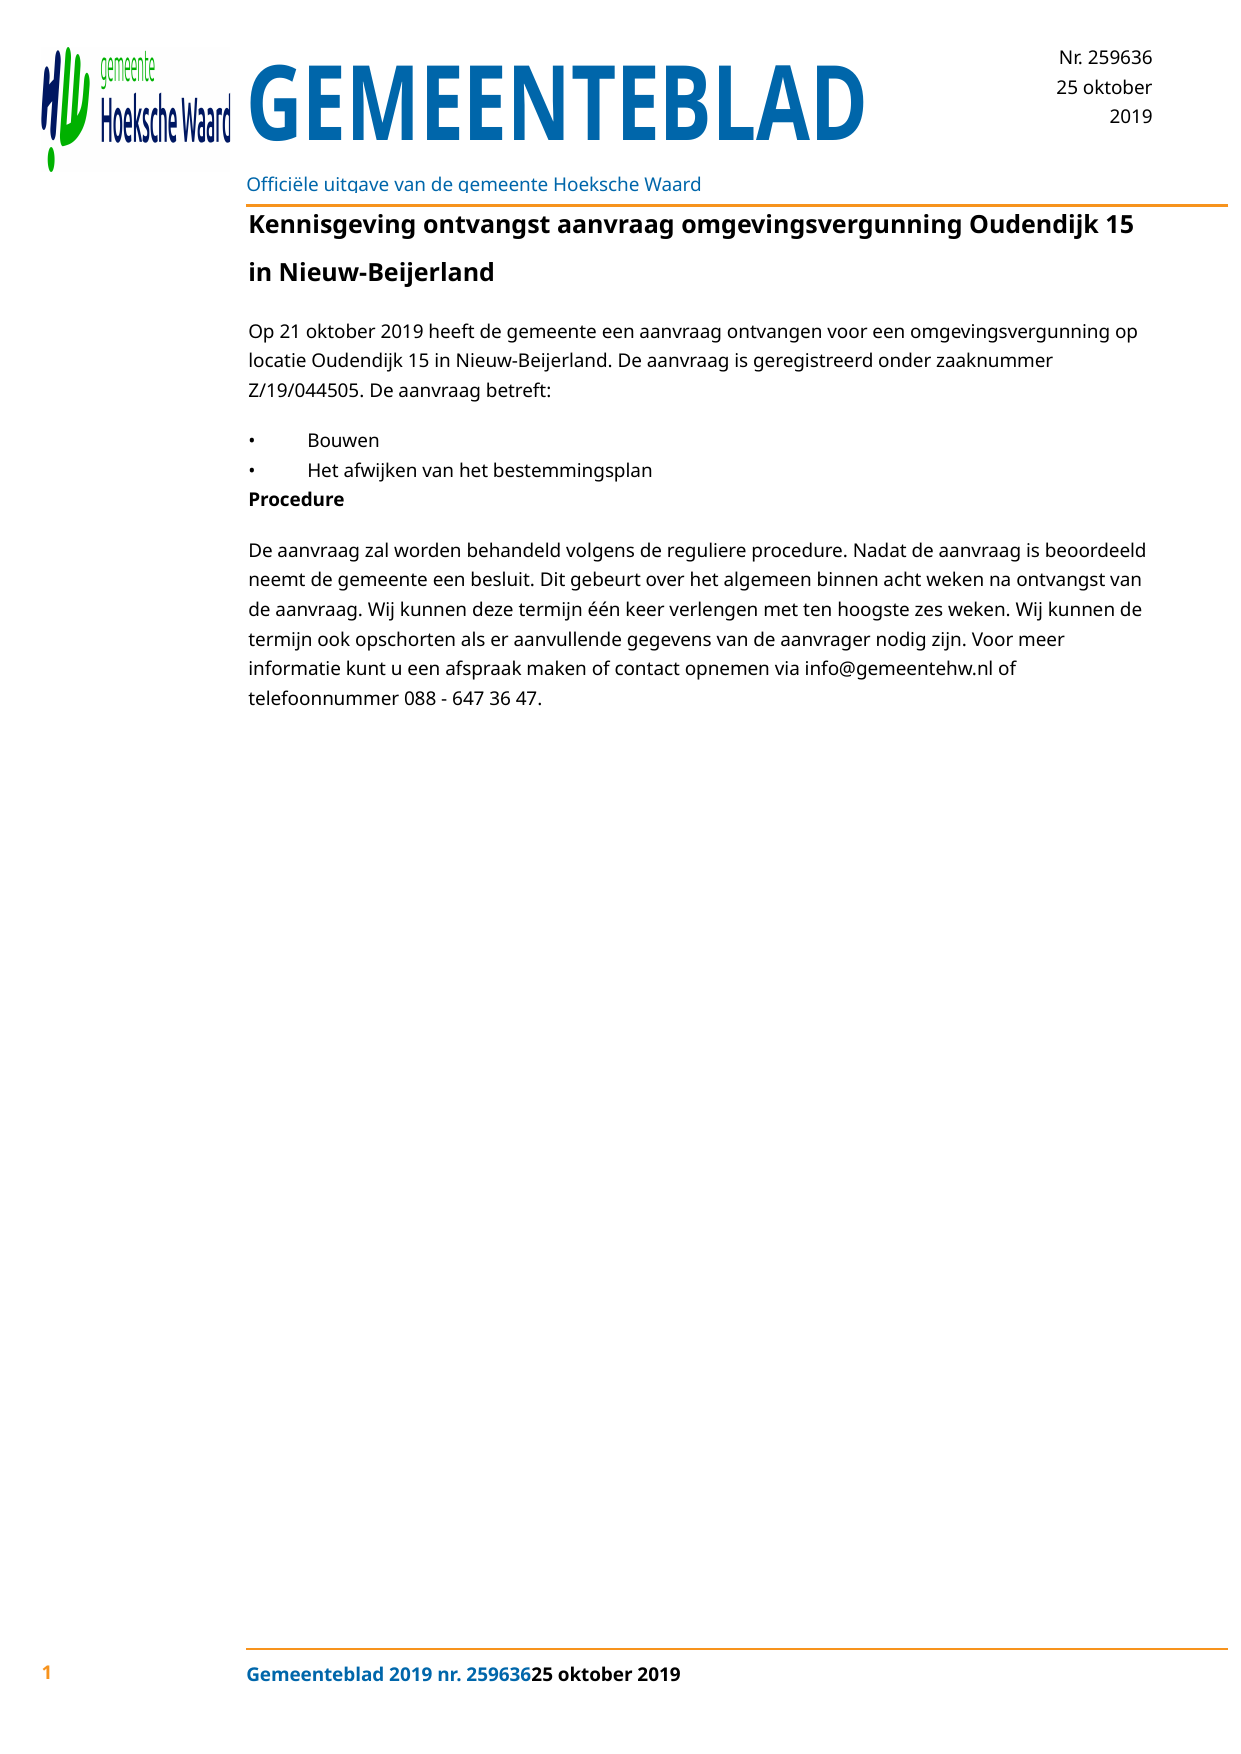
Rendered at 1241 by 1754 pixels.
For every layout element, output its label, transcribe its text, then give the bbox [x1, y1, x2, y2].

list Het afwijken van het bestemmingsplan [248, 457, 1152, 483]
text De aanvraag zal worden behandeld volgens de reguliere procedure. Nadat de aanvraag is beoordeeld neemt de gemeente een besluit. Dit gebeurt over het algemeen binnen acht weken na ontvangst van de aanvraag. Wij kunnen deze termijn één keer verlengen met ten hoogste zes weken. Wij kunnen de termijn ook opschorten als er aanvullende gegevens van de aanvrager nodig zijn. Voor meer informatie kunt u een afspraak maken of contact opnemen via info@gemeentehw.nl of telefoonnummer 088 - 647 36 47. [248, 537, 1152, 711]
text Op 21 oktober 2019 heeft de gemeente een aanvraag ontvangen voor een omgevingsvergunning op locatie Oudendijk 15 in Nieuw-Beijerland. De aanvraag is geregistreerd onder zaaknummer Z/19/044505. De aanvraag betreft: [248, 318, 1152, 403]
text Kennisgeving ontvangst aanvraag omgevingsvergunning Oudendijk 15 in Nieuw-Beijerland [248, 207, 1152, 288]
text Procedure [248, 487, 1152, 512]
list Bouwen [248, 427, 1152, 453]
picture [41, 47, 231, 172]
